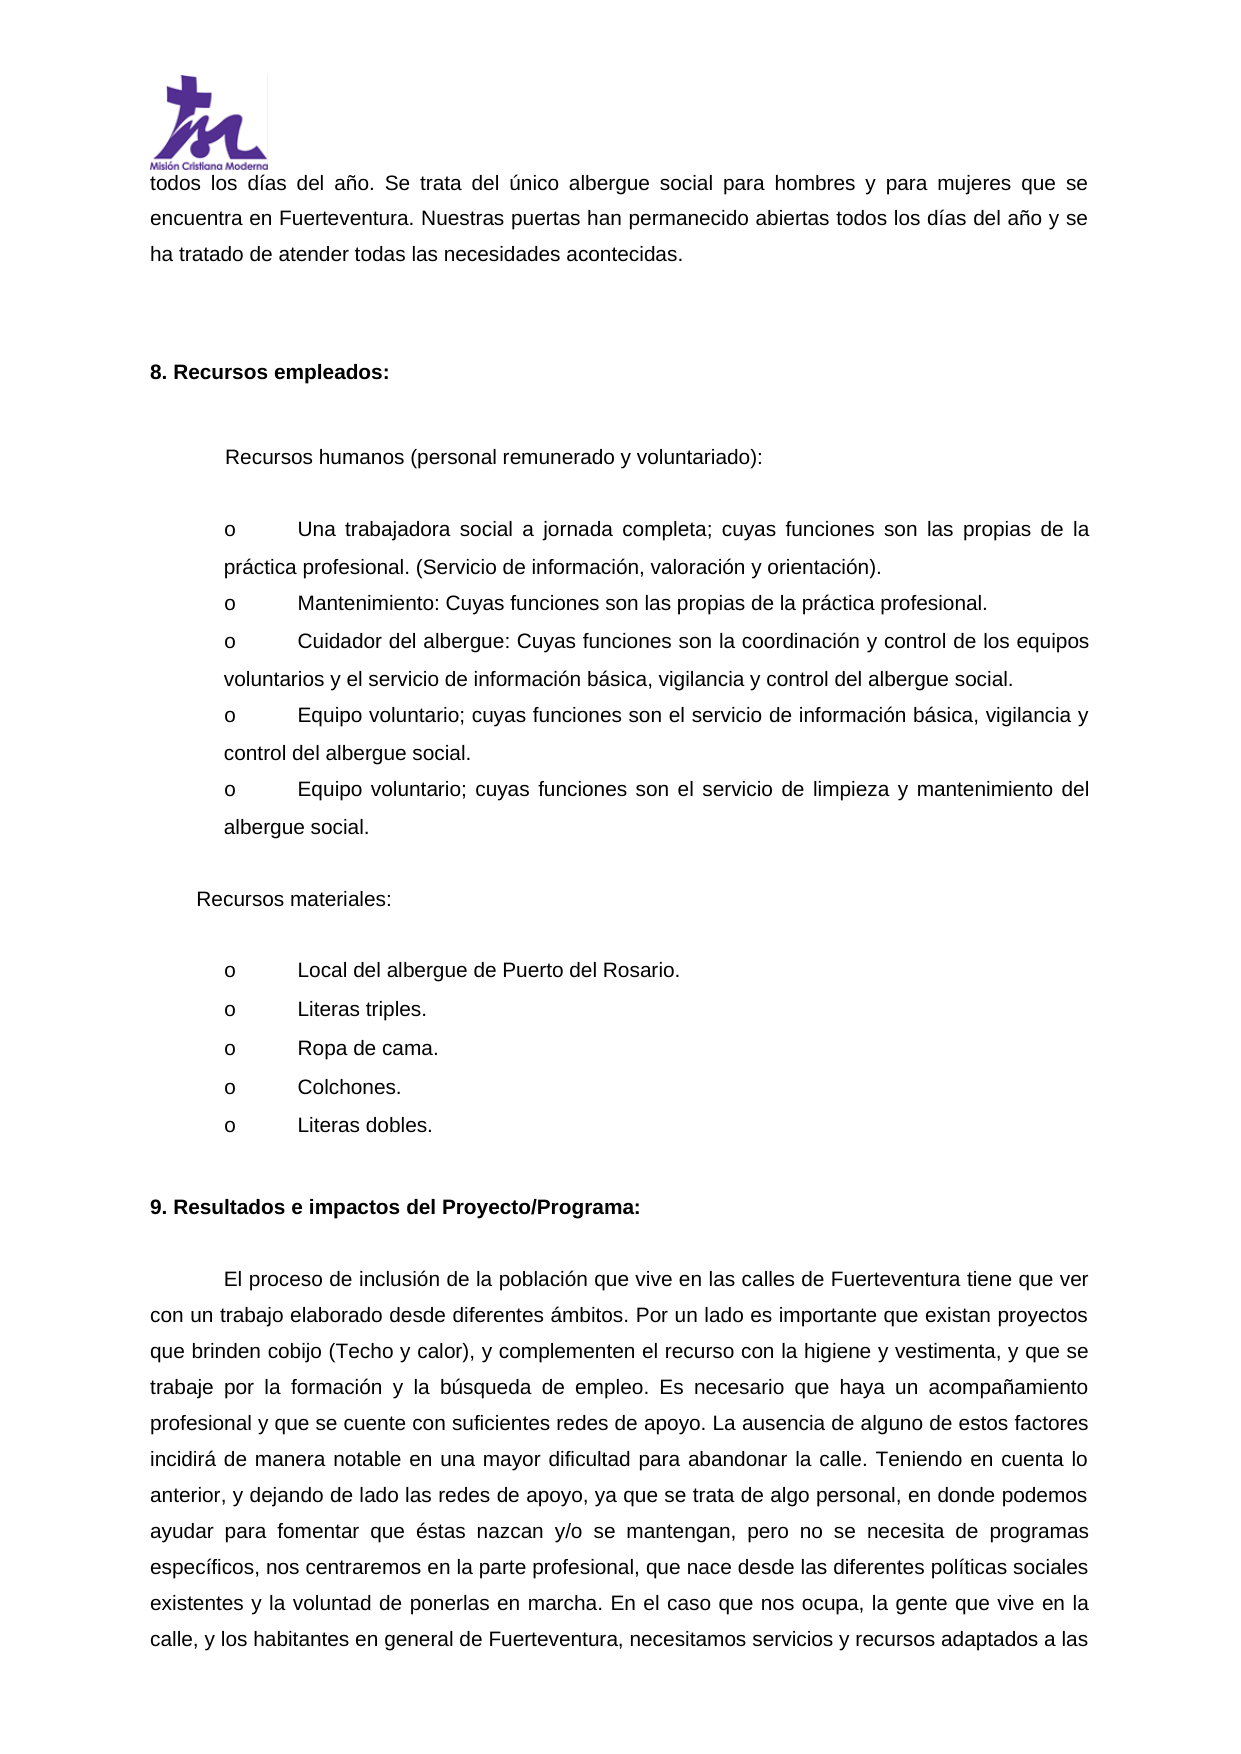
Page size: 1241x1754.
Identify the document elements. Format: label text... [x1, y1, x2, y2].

text Recursos materiales: [150, 886, 1090, 910]
list Literas dobles. [224, 1113, 1090, 1139]
list Ropa de cama. [224, 1036, 1090, 1062]
text todos los días del año. Se trata del único albergue social para hombres y para mujeres que se encuentra en Fuerteventura. Nuestras puertas han permanecido abiertas todos los días del año y se ha tratado de atender todas las necesidades acontecidas. [150, 170, 1090, 266]
list Cuidador del albergue: Cuyas funciones son la coordinación y control de los equipos voluntarios y el servicio de información básica, vigilancia y control del albergue social. [224, 629, 1090, 691]
text 9. Resultados e impactos del Proyecto/Programa: [150, 1195, 1090, 1219]
list Equipo voluntario; cuyas funciones son el servicio de información básica, vigilancia y control del albergue social. [224, 703, 1090, 765]
text El proceso de inclusión de la población que vive en las calles de Fuerteventura tiene que ver con un trabajo elaborado desde diferentes ámbitos. Por un lado es importante que existan proyectos que brinden cobijo (Techo y calor), y complementen el recurso con la higiene y vestimenta, y que se trabaje por la formación y la búsqueda de empleo. Es necesario que haya un acompañamiento profesional y que se cuente con suficientes redes de apoyo. La ausencia de alguno de estos factores incidirá de manera notable en una mayor dificultad para abandonar la calle. Teniendo en cuenta lo anterior, y dejando de lado las redes de apoyo, ya que se trata de algo personal, en donde podemos ayudar para fomentar que éstas nazcan y/o se mantengan, pero no se necesita de programas específicos, nos centraremos en la parte profesional, que nace desde las diferentes políticas sociales existentes y la voluntad de ponerlas en marcha. En el caso que nos ocupa, la gente que vive en la calle, y los habitantes en general de Fuerteventura, necesitamos servicios y recursos adaptados a las [150, 1267, 1090, 1650]
list Local del albergue de Puerto del Rosario. [224, 958, 1090, 984]
list Equipo voluntario; cuyas funciones son el servicio de limpieza y mantenimiento del albergue social. [224, 777, 1090, 838]
list Literas triples. [224, 997, 1090, 1023]
list Una trabajadora social a jornada completa; cuyas funciones son las propias de la práctica profesional. (Servicio de información, valoración y orientación). [224, 517, 1090, 578]
text 8. Recursos empleados: [150, 359, 1090, 383]
list Mantenimiento: Cuyas funciones son las propias de la práctica profesional. [224, 590, 1090, 616]
text Recursos humanos (personal remunerado y voluntariado): [150, 445, 1090, 469]
list Colchones. [224, 1074, 1090, 1100]
